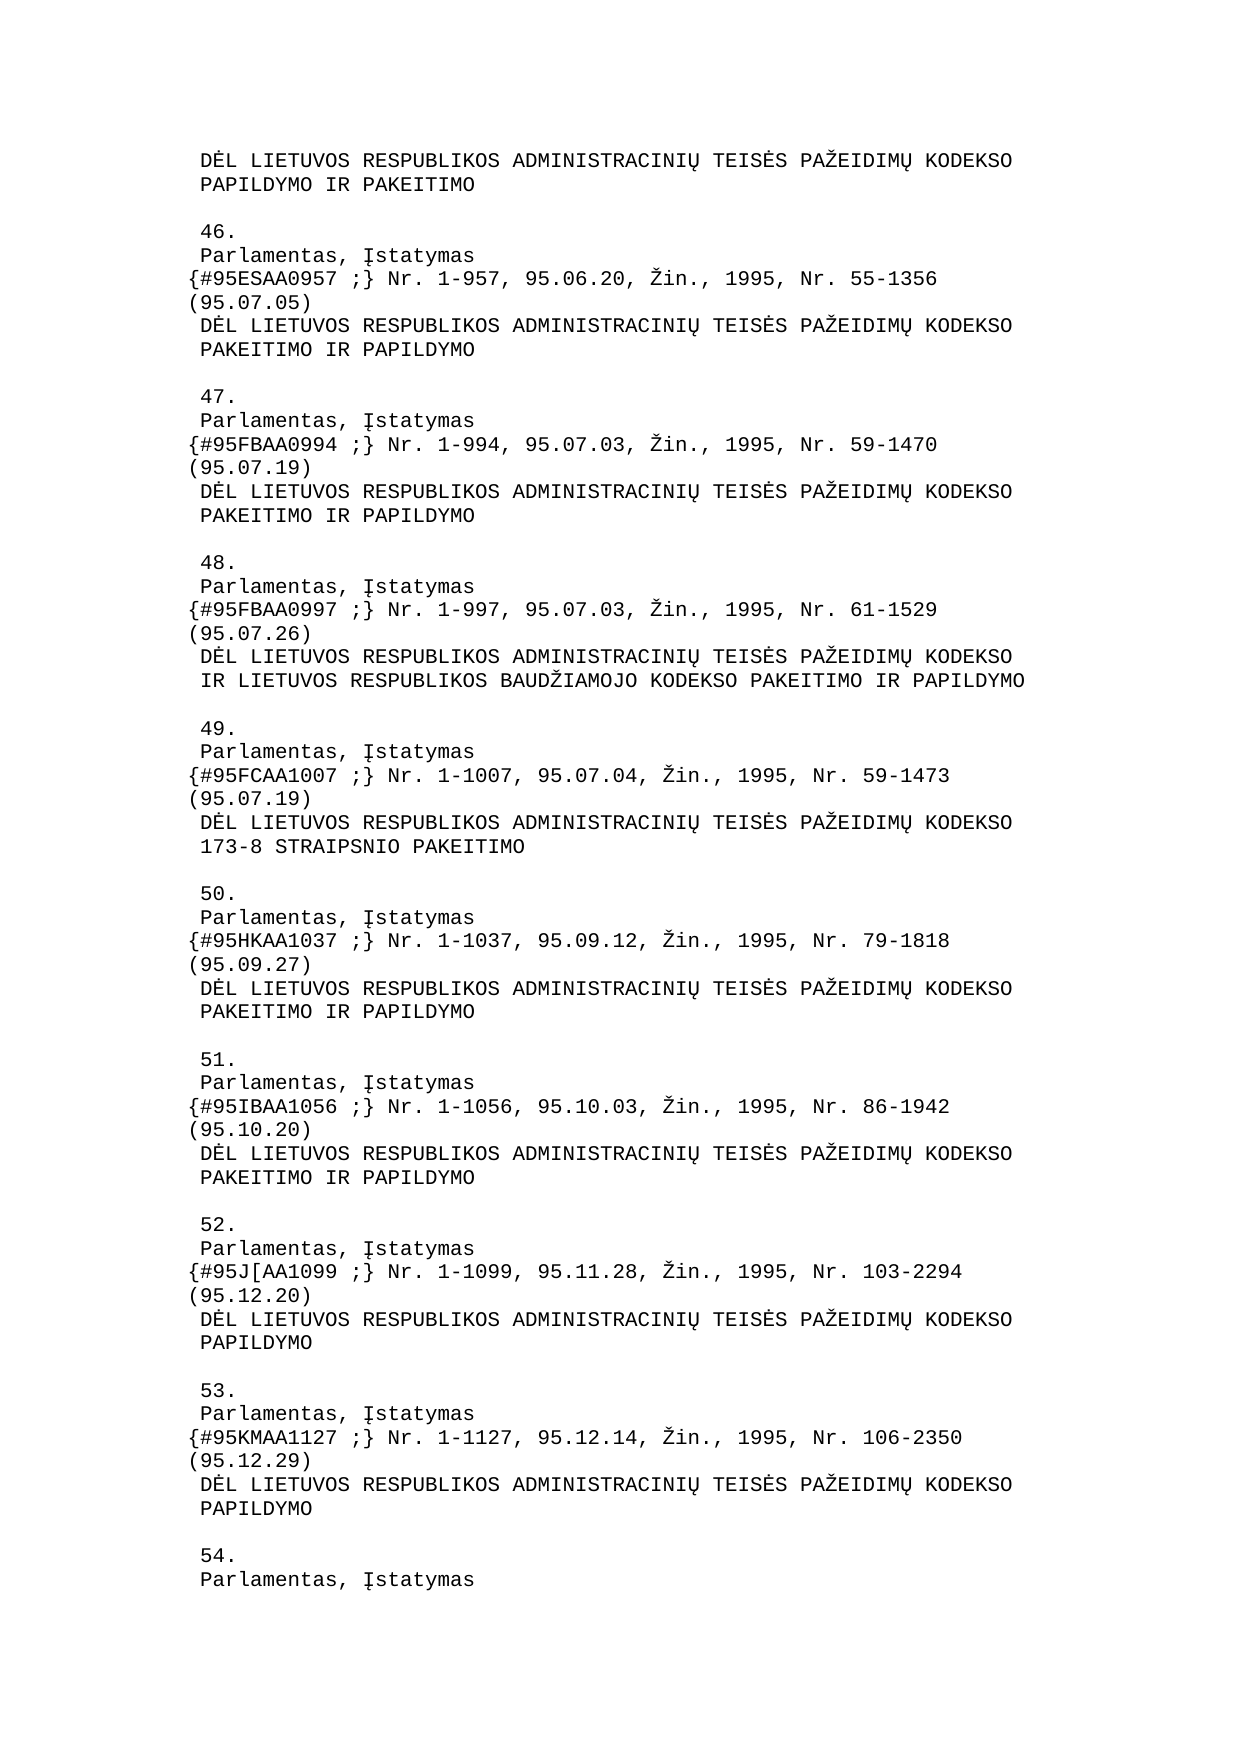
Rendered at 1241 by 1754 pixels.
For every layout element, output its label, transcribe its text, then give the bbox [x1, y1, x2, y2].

text DĖL LIETUVOS RESPUBLIKOS ADMINISTRACINIŲ TEISĖS PAŽEIDIMŲ KODEKSO [187, 812, 1053, 836]
text Parlamentas, Įstatymas [187, 1569, 1053, 1592]
text 54. [187, 1545, 1053, 1569]
text PAPILDYMO [187, 1498, 1053, 1521]
text {#95J[AA1099 ;} Nr. 1-1099, 95.11.28, Žin., 1995, Nr. 103-2294 (95.12.20) [187, 1261, 1053, 1309]
text 50. [187, 883, 1053, 907]
text {#95FBAA0994 ;} Nr. 1-994, 95.07.03, Žin., 1995, Nr. 59-1470 (95.07.19) [187, 434, 1053, 481]
text Parlamentas, Įstatymas [187, 741, 1053, 765]
text DĖL LIETUVOS RESPUBLIKOS ADMINISTRACINIŲ TEISĖS PAŽEIDIMŲ KODEKSO [187, 978, 1053, 1001]
text PAPILDYMO IR PAKEITIMO [187, 174, 1053, 197]
text Parlamentas, Įstatymas [187, 410, 1053, 434]
text DĖL LIETUVOS RESPUBLIKOS ADMINISTRACINIŲ TEISĖS PAŽEIDIMŲ KODEKSO [187, 1143, 1053, 1167]
text PAKEITIMO IR PAPILDYMO [187, 1001, 1053, 1025]
text Parlamentas, Įstatymas [187, 907, 1053, 930]
text PAKEITIMO IR PAPILDYMO [187, 1167, 1053, 1190]
text {#95IBAA1056 ;} Nr. 1-1056, 95.10.03, Žin., 1995, Nr. 86-1942 (95.10.20) [187, 1096, 1053, 1143]
text DĖL LIETUVOS RESPUBLIKOS ADMINISTRACINIŲ TEISĖS PAŽEIDIMŲ KODEKSO [187, 150, 1053, 174]
text Parlamentas, Įstatymas [187, 576, 1053, 599]
text DĖL LIETUVOS RESPUBLIKOS ADMINISTRACINIŲ TEISĖS PAŽEIDIMŲ KODEKSO [187, 316, 1053, 339]
text 49. [187, 717, 1053, 741]
text PAKEITIMO IR PAPILDYMO [187, 339, 1053, 363]
text {#95ESAA0957 ;} Nr. 1-957, 95.06.20, Žin., 1995, Nr. 55-1356 (95.07.05) [187, 268, 1053, 316]
text DĖL LIETUVOS RESPUBLIKOS ADMINISTRACINIŲ TEISĖS PAŽEIDIMŲ KODEKSO [187, 647, 1053, 670]
text 173-8 STRAIPSNIO PAKEITIMO [187, 836, 1053, 859]
text PAPILDYMO [187, 1332, 1053, 1356]
text Parlamentas, Įstatymas [187, 1403, 1053, 1427]
text 46. [187, 221, 1053, 244]
text PAKEITIMO IR PAPILDYMO [187, 505, 1053, 528]
text DĖL LIETUVOS RESPUBLIKOS ADMINISTRACINIŲ TEISĖS PAŽEIDIMŲ KODEKSO [187, 1474, 1053, 1498]
text 53. [187, 1379, 1053, 1403]
text {#95FBAA0997 ;} Nr. 1-997, 95.07.03, Žin., 1995, Nr. 61-1529 (95.07.26) [187, 599, 1053, 647]
text 51. [187, 1048, 1053, 1072]
text {#95FCAA1007 ;} Nr. 1-1007, 95.07.04, Žin., 1995, Nr. 59-1473 (95.07.19) [187, 765, 1053, 812]
text Parlamentas, Įstatymas [187, 244, 1053, 268]
text 47. [187, 386, 1053, 410]
text DĖL LIETUVOS RESPUBLIKOS ADMINISTRACINIŲ TEISĖS PAŽEIDIMŲ KODEKSO [187, 481, 1053, 505]
text 48. [187, 552, 1053, 576]
text {#95HKAA1037 ;} Nr. 1-1037, 95.09.12, Žin., 1995, Nr. 79-1818 (95.09.27) [187, 930, 1053, 978]
text 52. [187, 1214, 1053, 1238]
text {#95KMAA1127 ;} Nr. 1-1127, 95.12.14, Žin., 1995, Nr. 106-2350 (95.12.29) [187, 1427, 1053, 1474]
text IR LIETUVOS RESPUBLIKOS BAUDŽIAMOJO KODEKSO PAKEITIMO IR PAPILDYMO [187, 670, 1053, 694]
text Parlamentas, Įstatymas [187, 1072, 1053, 1096]
text Parlamentas, Įstatymas [187, 1238, 1053, 1261]
text DĖL LIETUVOS RESPUBLIKOS ADMINISTRACINIŲ TEISĖS PAŽEIDIMŲ KODEKSO [187, 1309, 1053, 1332]
